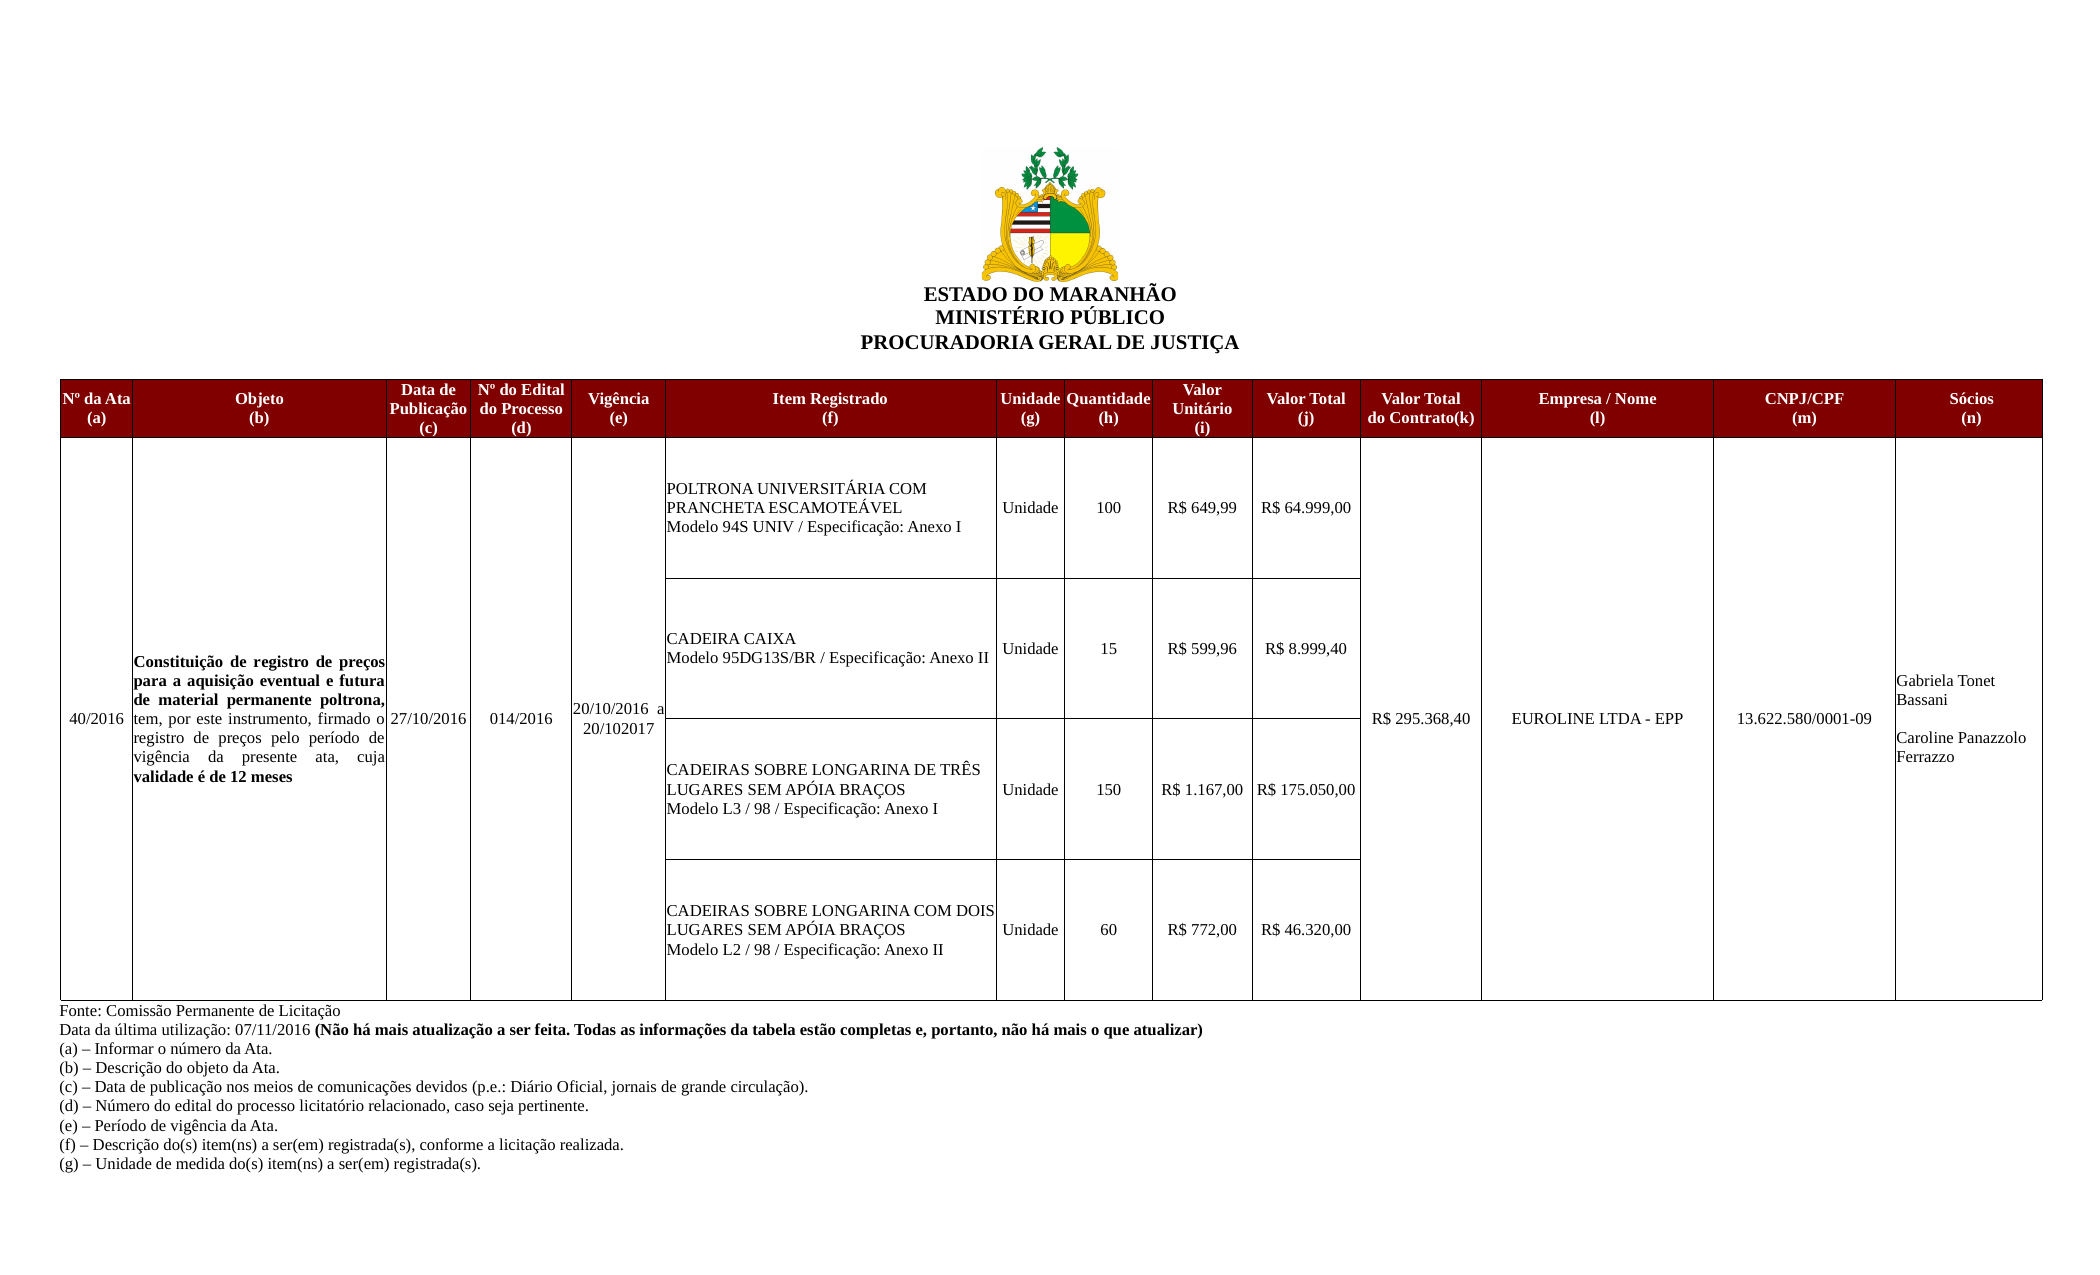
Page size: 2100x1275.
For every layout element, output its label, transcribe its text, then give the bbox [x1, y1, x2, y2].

text (g) – Unidade de medida do(s) item(ns) a ser(em) registrada(s). [59, 1154, 2041, 1173]
text (d) – Número do edital do processo licitatório relacionado, caso seja pertinente. [59, 1096, 2041, 1115]
table_cell 15 [1065, 579, 1152, 718]
table_cell 40/2016 [61, 438, 132, 1000]
table_cell Unidade [997, 719, 1064, 859]
table_header Objeto (b) [133, 380, 386, 437]
table_cell R$ 1.167,00 [1153, 719, 1252, 859]
table_cell CADEIRAS SOBRE LONGARINA DE TRÊS LUGARES SEM APÓIA BRAÇOS Modelo L3 / 98 / Especificação: Anexo I [666, 719, 996, 859]
table_cell R$ 599,96 [1153, 579, 1252, 718]
table_cell 27/10/2016 [387, 438, 470, 1000]
table_cell 20/10/2016 a 20/102017 [572, 438, 665, 1000]
table_cell R$ 8.999,40 [1253, 579, 1360, 718]
text (f) – Descrição do(s) item(ns) a ser(em) registrada(s), conforme a licitação realizada. [59, 1134, 2041, 1154]
text (a) – Informar o número da Ata. [59, 1039, 2041, 1058]
table_cell R$ 772,00 [1153, 860, 1252, 1000]
text (c) – Data de publicação nos meios de comunicações devidos (p.e.: Diário Oficial, jornais de grande circulação). [59, 1077, 2041, 1096]
picture [981, 147, 1119, 282]
table_cell CADEIRA CAIXA Modelo 95DG13S/BR / Especificação: Anexo II [666, 579, 996, 718]
table_header Nº da Ata (a) [61, 380, 132, 437]
table_header Item Registrado (f) [666, 380, 996, 437]
table_cell R$ 64.999,00 [1253, 438, 1360, 578]
table_cell 13.622.580/0001-09 [1714, 438, 1895, 1000]
table_header Unidade (g) [997, 380, 1064, 437]
table_cell 150 [1065, 719, 1152, 859]
table_cell Constituição de registro de preços para a aquisição eventual e futura de material permanente poltrona, tem, por este instrumento, firmado o registro de preços pelo período de vigência da presente ata, cuja validade é de 12 meses [133, 438, 386, 1000]
table_cell R$ 175.050,00 [1253, 719, 1360, 859]
table_cell Gabriela Tonet Bassani Caroline Panazzolo Ferrazzo [1896, 438, 2042, 1000]
table_header Data de Publicação (c) [387, 380, 470, 437]
table_cell Unidade [997, 438, 1064, 578]
table_cell CADEIRAS SOBRE LONGARINA COM DOIS LUGARES SEM APÓIA BRAÇOS Modelo L2 / 98 / Especificação: Anexo II [666, 860, 996, 1000]
table_header Valor Unitário (i) [1153, 380, 1252, 437]
table_header Empresa / Nome (l) [1482, 380, 1713, 437]
table_cell Unidade [997, 579, 1064, 718]
text Data da última utilização: 07/11/2016 (Não há mais atualização a ser feita. Todas as informações da tabela estão completas e, portanto, não há mais o que atualizar) [59, 1019, 2041, 1039]
table_cell R$ 46.320,00 [1253, 860, 1360, 1000]
table_cell Unidade [997, 860, 1064, 1000]
table_header Quantidade (h) [1065, 380, 1152, 437]
table_header CNPJ/CPF (m) [1714, 380, 1895, 437]
table_cell R$ 295.368,40 [1361, 438, 1481, 1000]
table_header Valor Total (j) [1253, 380, 1360, 437]
table_header Sócios (n) [1896, 380, 2042, 437]
table_header Valor Total do Contrato(k) [1361, 380, 1481, 437]
table_cell 60 [1065, 860, 1152, 1000]
table_cell POLTRONA UNIVERSITÁRIA COM PRANCHETA ESCAMOTEÁVEL Modelo 94S UNIV / Especificação: Anexo I [666, 438, 996, 578]
text (b) – Descrição do objeto da Ata. [59, 1058, 2041, 1077]
text Fonte: Comissão Permanente de Licitação [59, 1000, 2041, 1019]
text (e) – Período de vigência da Ata. [59, 1115, 2041, 1134]
table_header Vigência (e) [572, 380, 665, 437]
table_cell EUROLINE LTDA - EPP [1482, 438, 1713, 1000]
table_cell 014/2016 [471, 438, 571, 1000]
table_cell R$ 649,99 [1153, 438, 1252, 578]
table_cell 100 [1065, 438, 1152, 578]
table_header Nº do Edital do Processo (d) [471, 380, 571, 437]
